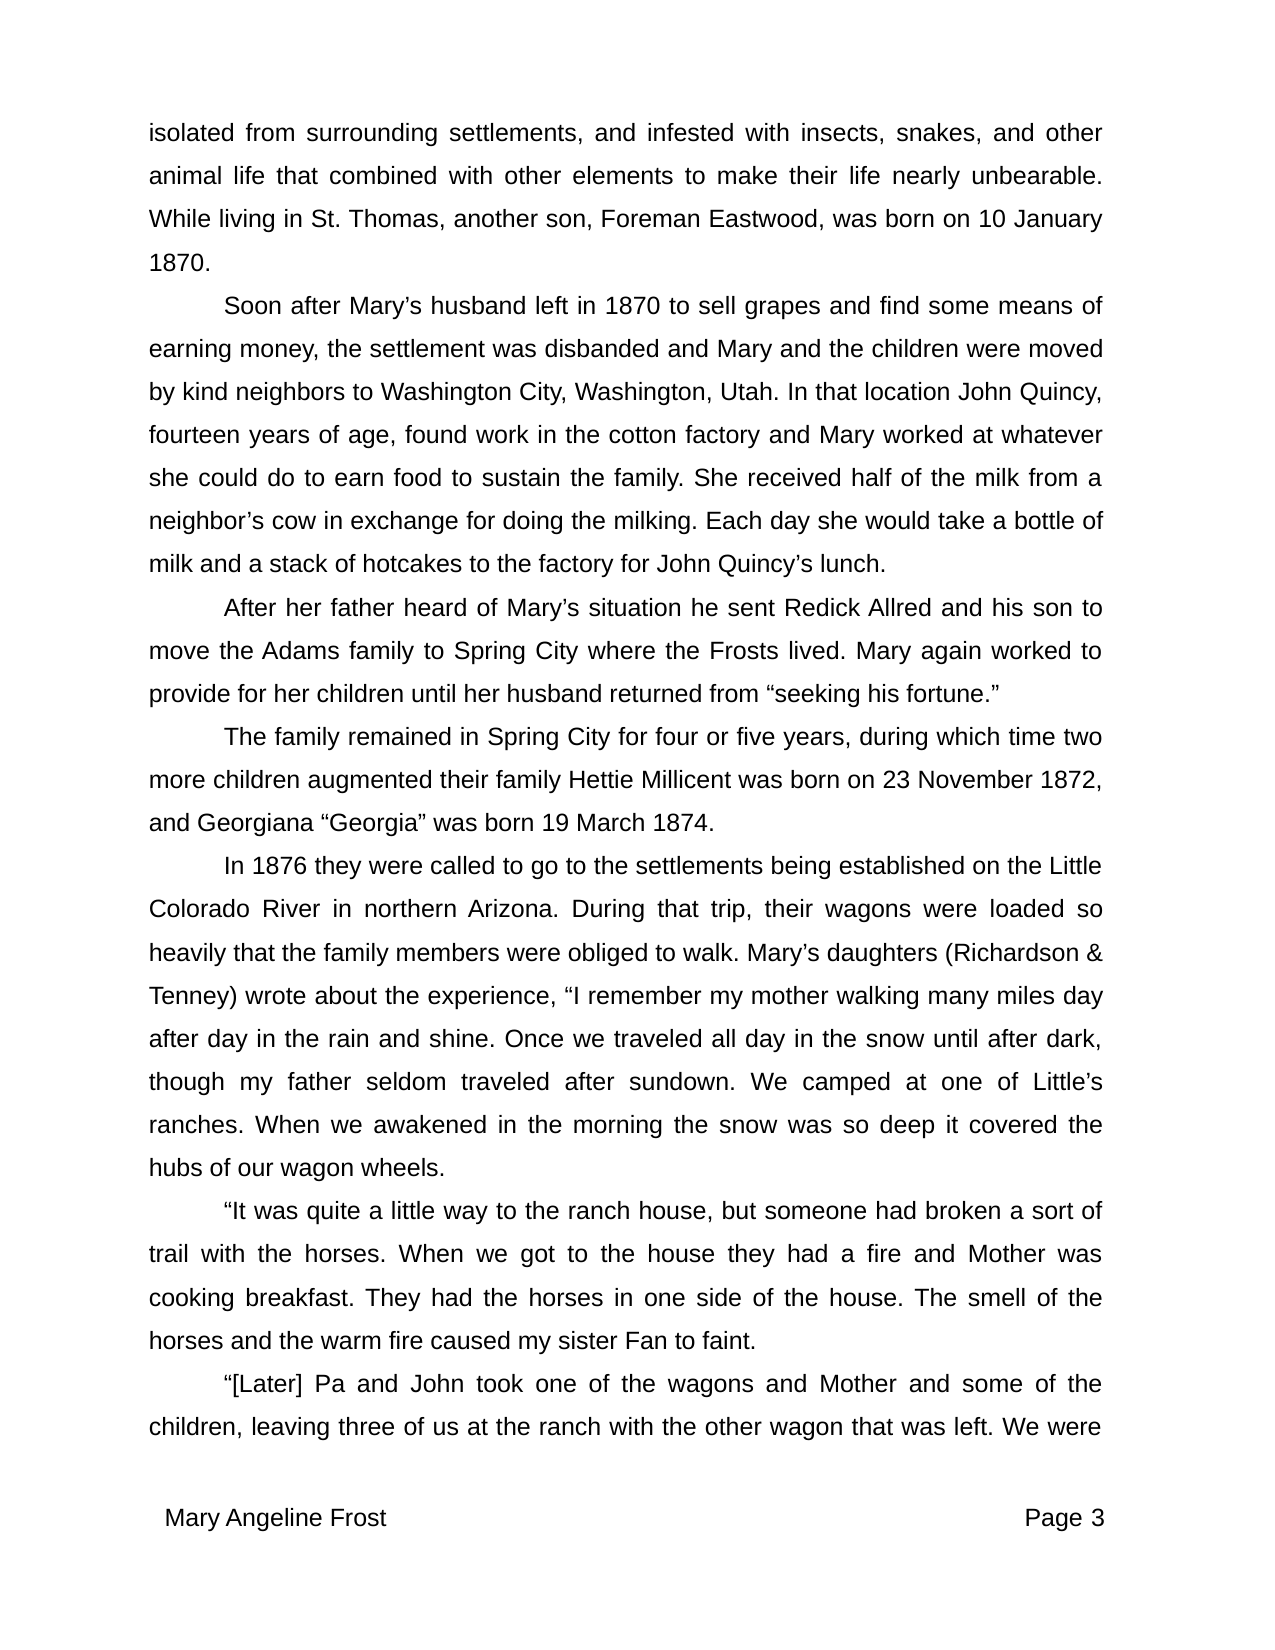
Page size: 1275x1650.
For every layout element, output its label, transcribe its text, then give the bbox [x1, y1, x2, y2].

text The family remained in Spring City for four or five years, during which time two more children augmented their family Hettie Millicent was born on 23 November 1872, and Georgiana “Georgia” was born 19 March 1874. [148, 722, 1105, 837]
text isolated from surrounding settlements, and infested with insects, snakes, and other animal life that combined with other elements to make their life nearly unbearable. While living in St. Thomas, another son, Foreman Eastwood, was born on 10 January 1870. [148, 118, 1105, 276]
text In 1876 they were called to go to the settlements being established on the Little Colorado River in northern Arizona. During that trip, their wagons were loaded so heavily that the family members were obliged to walk. Mary’s daughters (Richardson & Tenney) wrote about the experience, “I remember my mother walking many miles day after day in the rain and shine. Once we traveled all day in the snow until after dark, though my father seldom traveled after sundown. We camped at one of Little’s ranches. When we awakened in the morning the snow was so deep it covered the hubs of our wagon wheels. [148, 851, 1105, 1182]
text “It was quite a little way to the ranch house, but someone had broken a sort of trail with the horses. When we got to the house they had a fire and Mother was cooking breakfast. They had the horses in one side of the house. The smell of the horses and the warm fire caused my sister Fan to faint. [148, 1196, 1105, 1354]
text Soon after Mary’s husband left in 1870 to sell grapes and find some means of earning money, the settlement was disbanded and Mary and the children were moved by kind neighbors to Washington City, Washington, Utah. In that location John Quincy, fourteen years of age, found work in the cotton factory and Mary worked at whatever she could do to earn food to sustain the family. She received half of the milk from a neighbor’s cow in exchange for doing the milking. Each day she would take a bottle of milk and a stack of hotcakes to the factory for John Quincy’s lunch. [148, 291, 1105, 578]
text After her father heard of Mary’s situation he sent Redick Allred and his son to move the Adams family to Spring City where the Frosts lived. Mary again worked to provide for her children until her husband returned from “seeking his fortune.” [148, 592, 1105, 707]
text “[Later] Pa and John took one of the wagons and Mother and some of the children, leaving three of us at the ranch with the other wagon that was left. We were [148, 1369, 1105, 1441]
